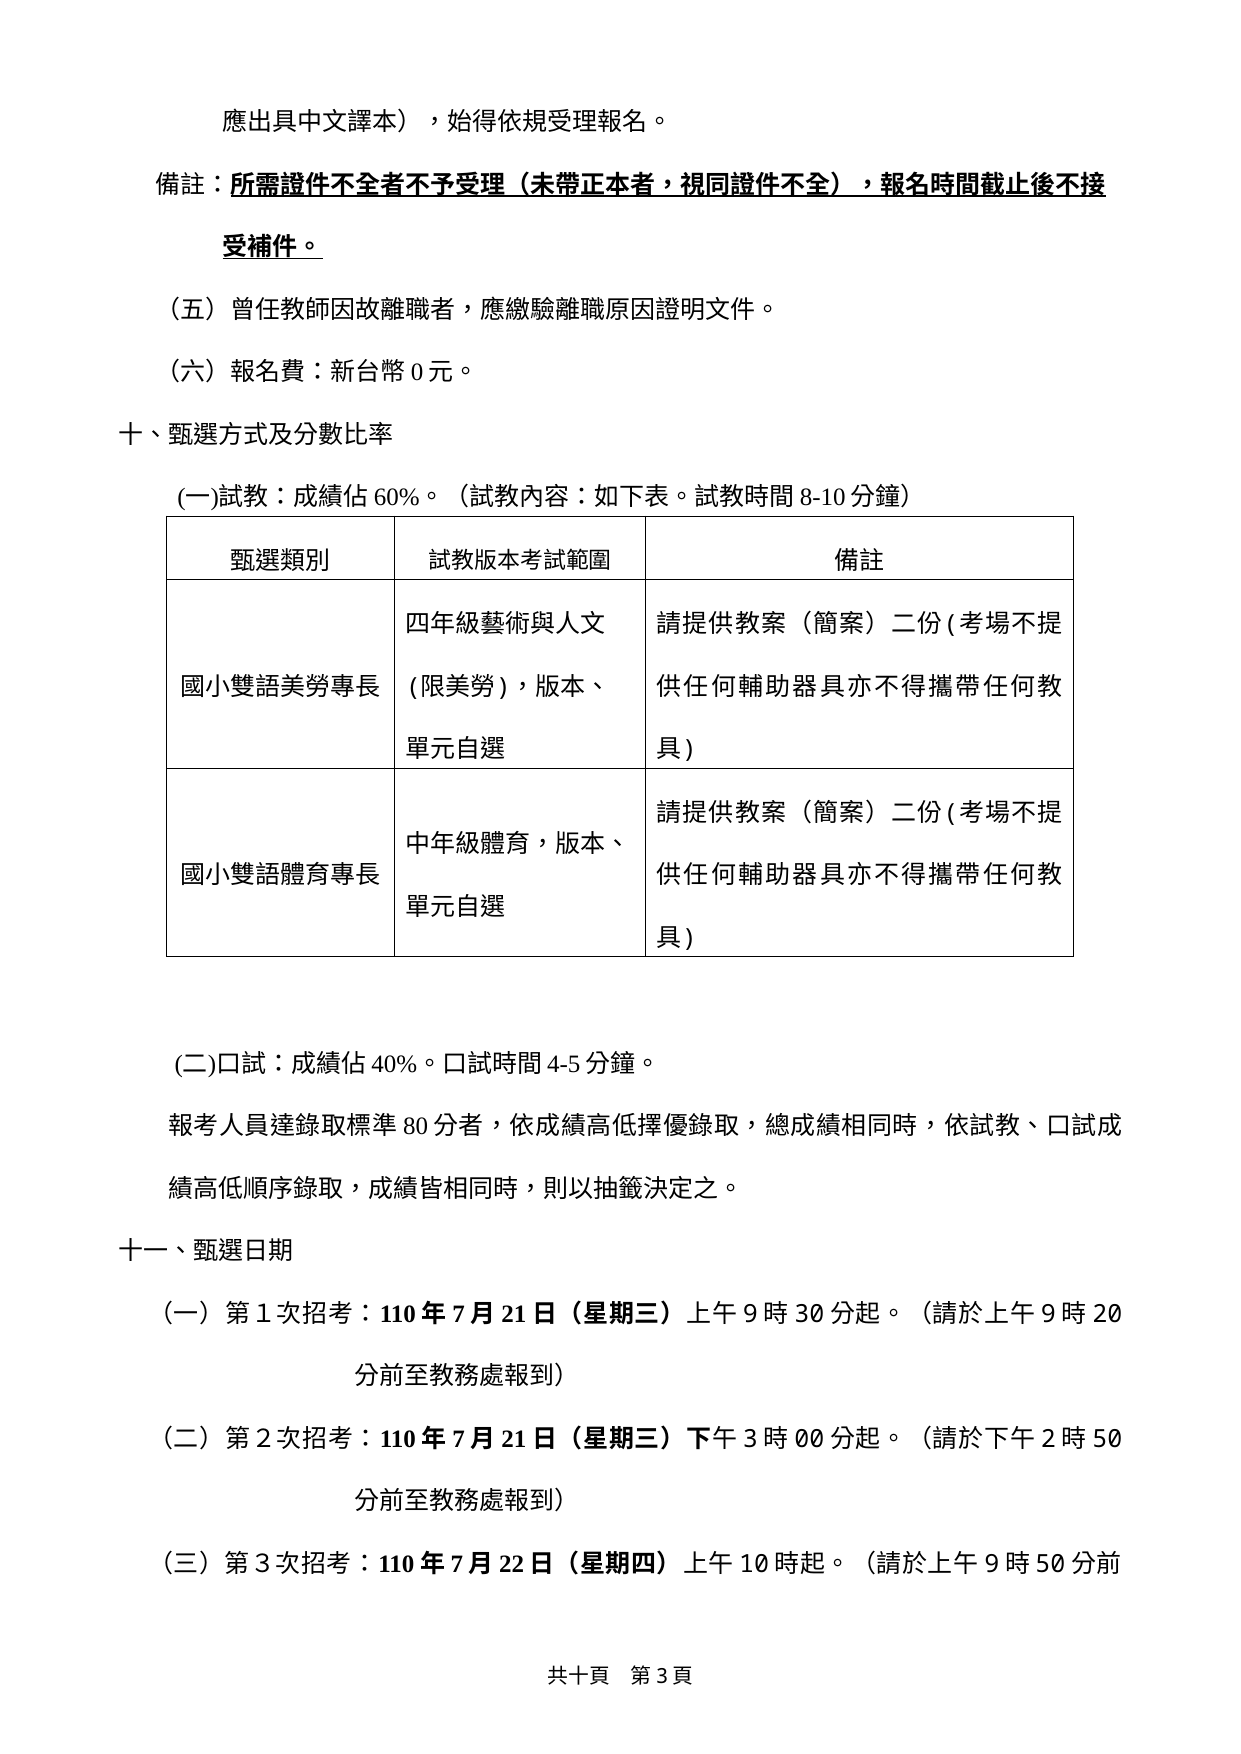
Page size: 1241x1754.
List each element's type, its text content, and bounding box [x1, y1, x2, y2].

text 十、甄選方式及分數比率 [118, 391, 1122, 453]
text （一）第１次招考：110年7月21日（星期三）上午9時30分起。（請於上午9時20分前至教務處報到） [148, 1270, 1122, 1395]
text （五）曾任教師因故離職者，應繳驗離職原因證明文件。 [156, 266, 1122, 328]
text 備註：所需證件不全者不予受理（未帶正本者，視同證件不全），報名時間截止後不接受補件。 [156, 141, 1122, 266]
text 十一、甄選日期 [118, 1207, 1122, 1270]
text 應出具中文譯本），始得依規受理報名。 [156, 78, 1122, 141]
text (一)試教：成績佔60%。（試教內容：如下表。試教時間8-10分鐘） [177, 453, 1122, 516]
table_cell 國小雙語美勞專長 [167, 580, 394, 768]
text （二）第２次招考：110年7月21日（星期三）下午3時00分起。（請於下午2時50分前至教務處報到） [148, 1395, 1122, 1520]
text （六）報名費：新台幣0元。 [156, 328, 1122, 391]
table_cell 四年級藝術與人文(限美勞)，版本、單元自選 [395, 580, 645, 768]
table_cell 國小雙語體育專長 [167, 769, 394, 956]
table_cell 請提供教案（簡案）二份(考場不提供任何輔助器具亦不得攜帶任何教具) [646, 769, 1073, 956]
text （三）第３次招考：110年7月22日（星期四）上午10時起。（請於上午9時50分前 [148, 1520, 1122, 1582]
table_header 甄選類別 [167, 517, 394, 579]
table_header 試教版本考試範圍 [395, 517, 645, 579]
table_cell 中年級體育，版本、單元自選 [395, 769, 645, 956]
text (二)口試：成績佔40%。口試時間4-5分鐘。 [168, 1020, 1122, 1082]
table_header 備註 [646, 517, 1073, 579]
table_cell 請提供教案（簡案）二份(考場不提供任何輔助器具亦不得攜帶任何教具) [646, 580, 1073, 768]
text 報考人員達錄取標準80分者，依成績高低擇優錄取，總成績相同時，依試教、口試成績高低順序錄取，成績皆相同時，則以抽籤決定之。 [168, 1082, 1122, 1207]
